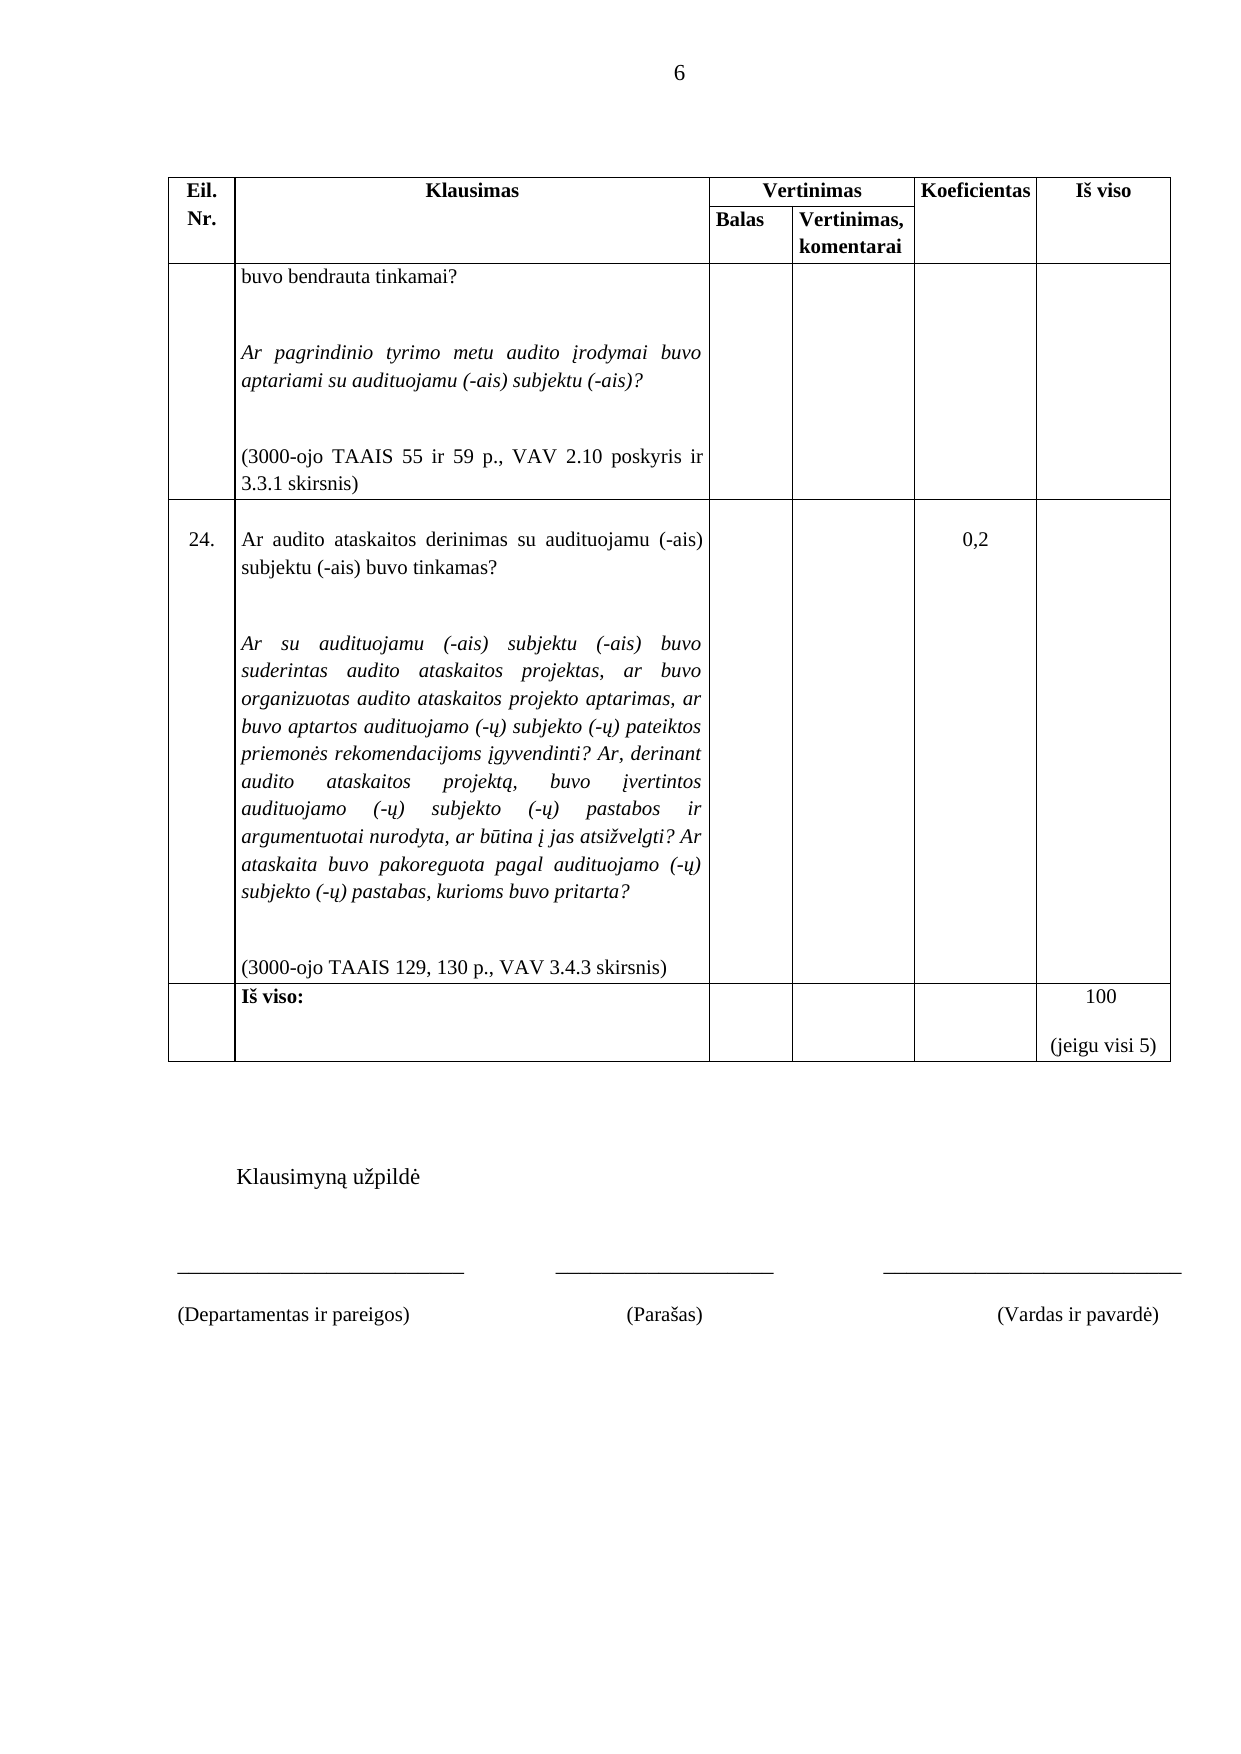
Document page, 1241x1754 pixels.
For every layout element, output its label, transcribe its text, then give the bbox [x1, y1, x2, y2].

table_header Klausimas [236, 178, 709, 263]
table_cell Vertinimas, komentarai [793, 207, 914, 263]
table_cell buvo bendrauta tinkamai? Ar pagrindinio tyrimo metu audito įrodymai buvo aptariami su audituojamu (-ais) subjektu (-ais)? (3000-ojo TAAIS 55 ir 59 p., VAV 2.10 poskyris ir 3.3.1 skirsnis) [236, 264, 709, 499]
text (Departamentas ir pareigos) (Parašas) (Vardas ir pavardė) [177, 1302, 1181, 1326]
table_cell [169, 264, 234, 499]
table_cell Balas [710, 207, 792, 263]
table_cell [793, 984, 914, 1061]
table_cell Iš viso: [236, 984, 709, 1061]
table_header Iš viso [1037, 178, 1170, 263]
table_cell 0,2 [915, 500, 1036, 983]
table_cell [793, 264, 914, 499]
table_cell [1037, 264, 1170, 499]
table_header Koeficientas [915, 178, 1036, 263]
table_header Eil. Nr. [169, 178, 234, 263]
table_cell [710, 984, 792, 1061]
table_cell [915, 984, 1036, 1061]
table_cell [710, 500, 792, 983]
table_cell [169, 984, 234, 1061]
table_cell [915, 264, 1036, 499]
table_cell [793, 500, 914, 983]
table_header Vertinimas [710, 178, 914, 206]
table_cell 24. [169, 500, 234, 983]
table_cell [710, 264, 792, 499]
text _________________________ ___________________ __________________________ [177, 1250, 1181, 1276]
table_cell [1037, 500, 1170, 983]
text Klausimyną užpildė [177, 1163, 1181, 1189]
table_cell 100 (jeigu visi 5) [1037, 984, 1170, 1061]
table_cell Ar audito ataskaitos derinimas su audituojamu (-ais) subjektu (-ais) buvo tinkamas? Ar su audituojamu (-ais) subjektu (-ais) buvo suderintas audito ataskaitos projektas, ar buvo organizuotas audito ataskaitos projekto aptarimas, ar buvo aptartos audituojamo (-ų) subjekto (-ų) pateiktos priemonės rekomendacijoms įgyvendinti? Ar, derinant audito ataskaitos projektą, buvo įvertintos audituojamo (-ų) subjekto (-ų) pastabos ir argumentuotai nurodyta, ar būtina į jas atsižvelgti? Ar ataskaita buvo pakoreguota pagal audituojamo (-ų) subjekto (-ų) pastabas, kurioms buvo pritarta? (3000-ojo TAAIS 129, 130 p., VAV 3.4.3 skirsnis) [236, 500, 709, 983]
